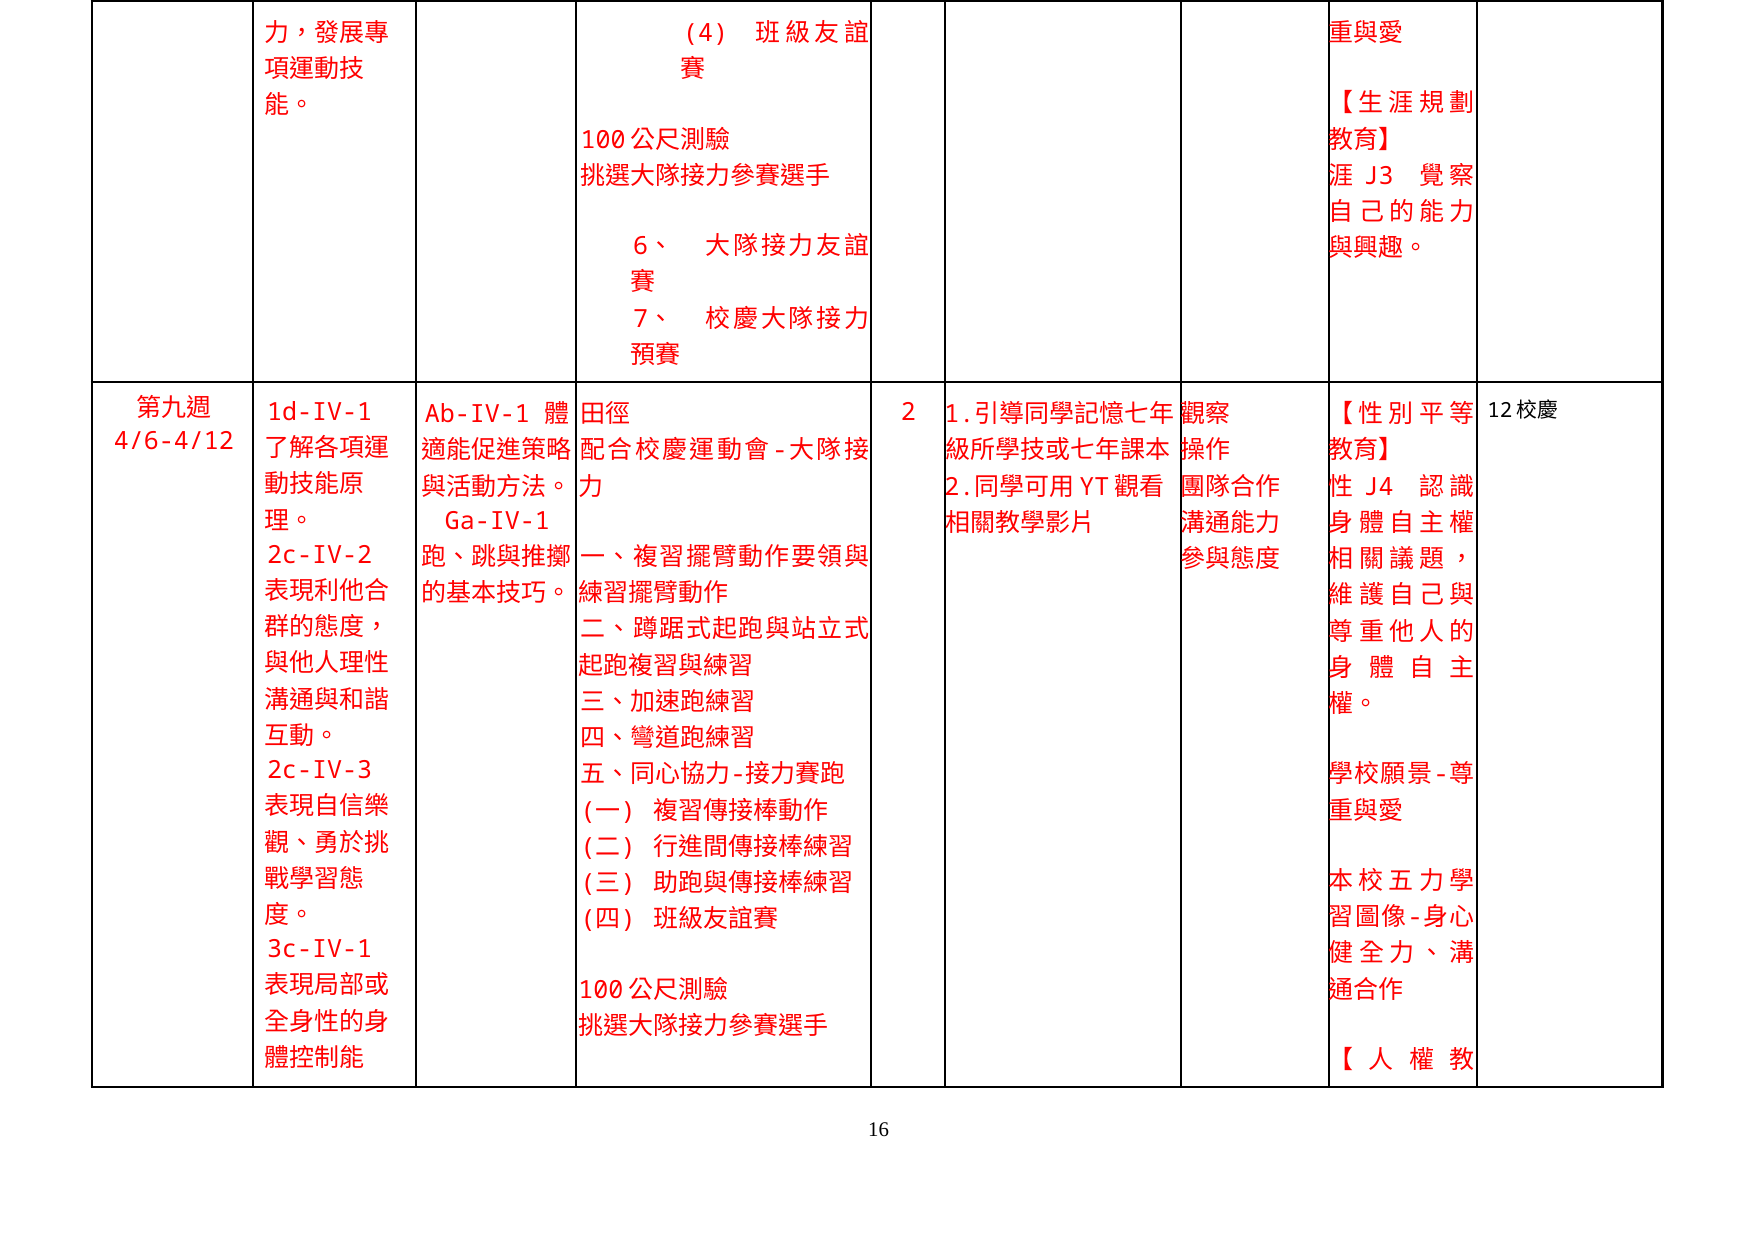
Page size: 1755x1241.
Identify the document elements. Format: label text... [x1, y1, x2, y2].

table_cell 重與愛 【生涯規劃教育】 涯J3 覺察自己的能力與興趣。 [1330, 2, 1476, 381]
table_cell 2 [872, 383, 944, 1086]
table_cell [1182, 2, 1328, 381]
table_cell 田徑 配合校慶運動會-大隊接力 複習擺臂動作要領與練習擺臂動作 蹲踞式起跑與站立式起跑複習與練習 加速跑練習 彎道跑練習 同心協力-接力賽跑 複習傳接棒動作 行進間傳接棒練習 助跑與傳接棒練習 班級友誼賽 100公尺測驗 挑選大隊接力參賽選手 大隊接力友誼賽 校慶大隊接力預賽 [577, 2, 870, 381]
table_cell 1d-IV-1 了解各項運動技能原理。 2c-IV-2 表現利他合群的態度，與他人理性溝通與和諧互動。 2c-IV-3 表現自信樂觀、勇於挑戰學習態度。 3c-IV-1 表現局部或全身性的身體控制能 [254, 383, 415, 1086]
table_cell 1.引導同學記憶七年級所學技或七年課本 2.同學可用YT觀看相關教學影片 [946, 383, 1180, 1086]
table_cell [1478, 2, 1661, 381]
table_cell 力，發展專項運動技能。 [254, 2, 415, 381]
table_cell 田徑 配合校慶運動會-大隊接力 一、複習擺臂動作要領與練習擺臂動作 二、蹲踞式起跑與站立式起跑複習與練習 三、加速跑練習 四、彎道跑練習 五、同心協力-接力賽跑 (一) 複習傳接棒動作 (二) 行進間傳接棒練習 (三) 助跑與傳接棒練習 (四) 班級友誼賽 100公尺測驗 挑選大隊接力參賽選手 [577, 383, 870, 1086]
table_cell Ab-IV-1 體適能促進策略與活動方法。 Ga-IV-1 跑、跳與推擲的基本技巧。 [417, 383, 575, 1086]
table_cell 12校慶 [1478, 383, 1661, 1086]
table_cell 第九週 4/6-4/12 [93, 383, 252, 1086]
table_cell [946, 2, 1180, 381]
table_cell 【性別平等教育】 性J4 認識身體自主權相關議題，維護自己與尊重他人的身體自主權。 學校願景-尊重與愛 本校五力學習圖像-身心健全力、溝通合作 【人權教 [1330, 383, 1476, 1086]
table_cell 觀察 操作 團隊合作 溝通能力 參與態度 [1182, 383, 1328, 1086]
table_cell [872, 2, 944, 381]
table_cell [417, 2, 575, 381]
table_cell [93, 2, 252, 381]
